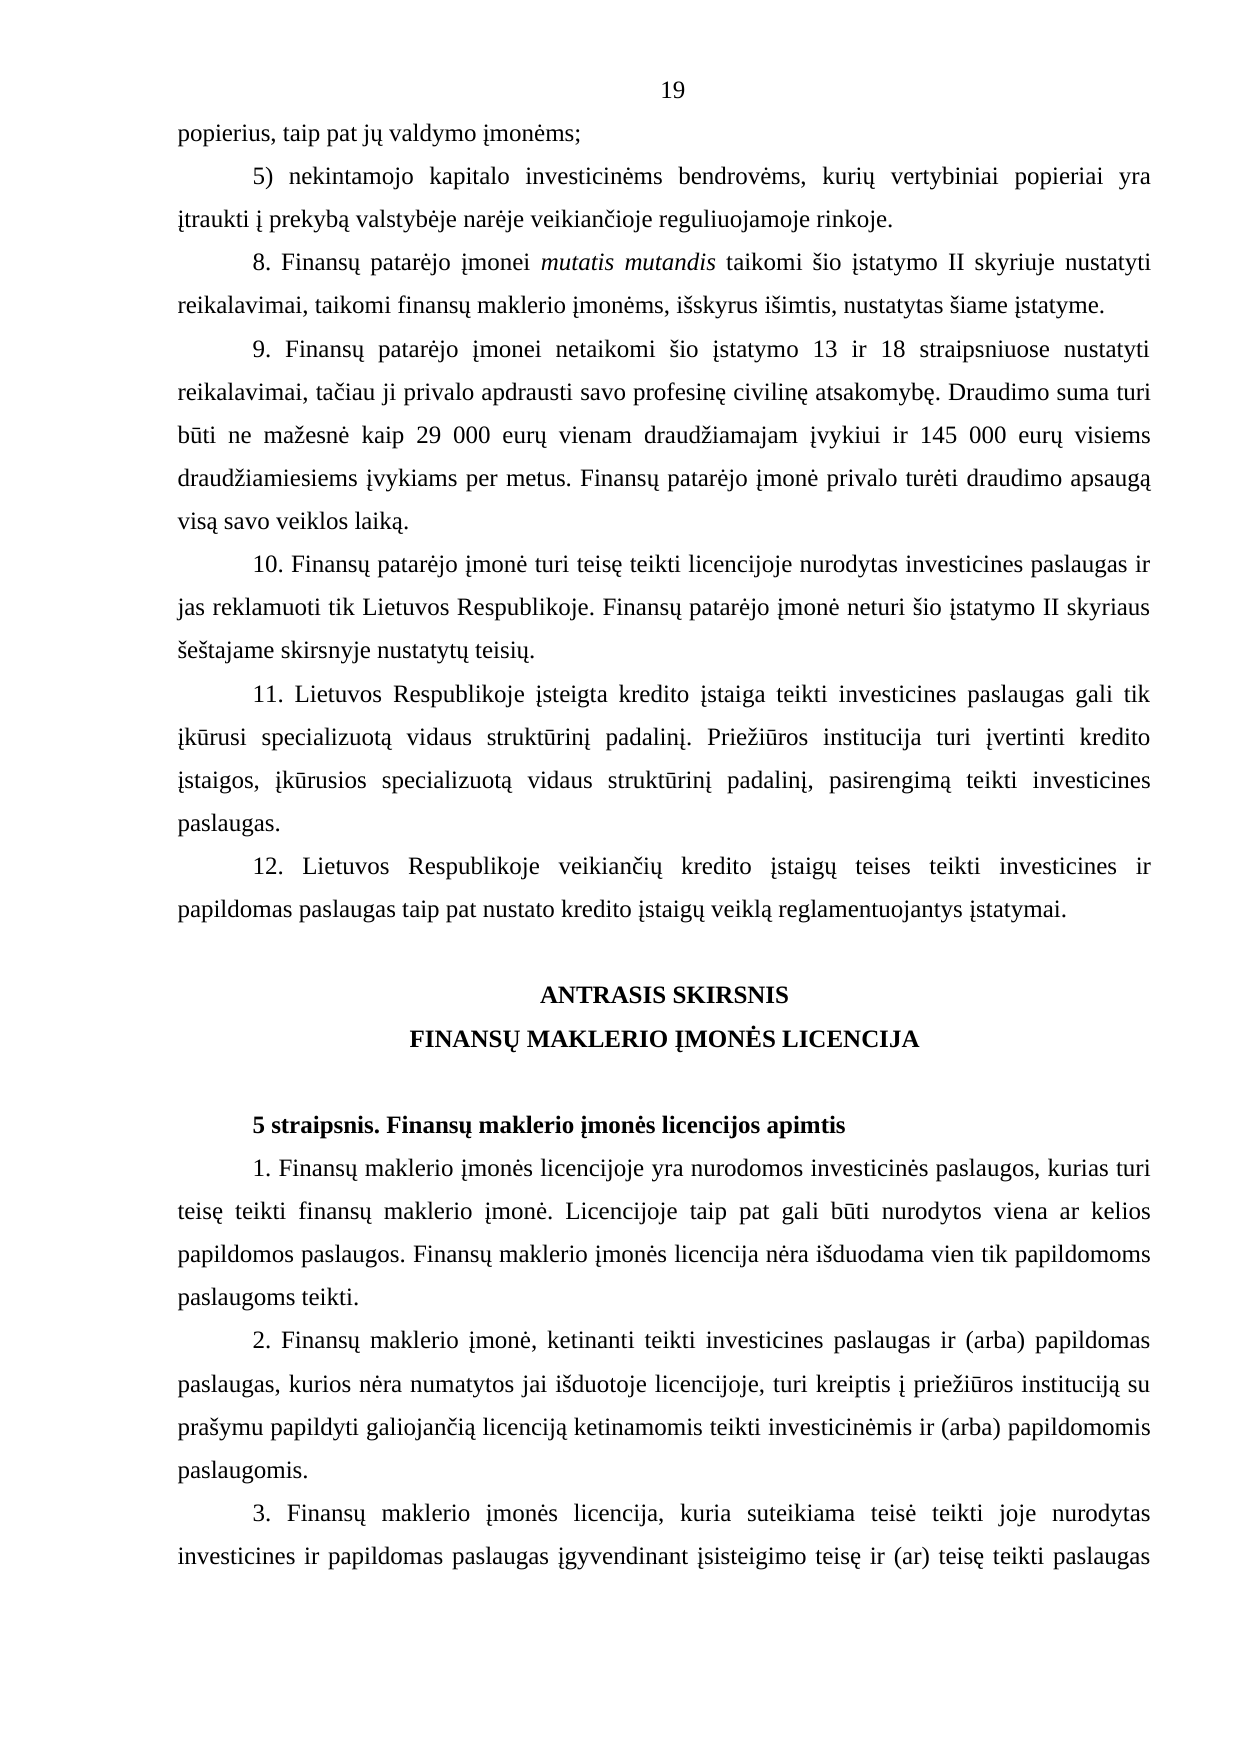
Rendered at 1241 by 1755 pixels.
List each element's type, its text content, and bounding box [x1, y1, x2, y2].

text 9. Finansų patarėjo įmonei netaikomi šio įstatymo 13 ir 18 straipsniuose nustatyti reikalavimai, tačiau ji privalo apdrausti savo profesinę civilinę atsakomybę. Draudimo suma turi būti ne mažesnė kaip 29 000 eurų vienam draudžiamajam įvykiui ir 145 000 eurų visiems draudžiamiesiems įvykiams per metus. Finansų patarėjo įmonė privalo turėti draudimo apsaugą visą savo veiklos laiką. [177, 334, 1152, 535]
text 8. Finansų patarėjo įmonei mutatis mutandis taikomi šio įstatymo II skyriuje nustatyti reikalavimai, taikomi finansų maklerio įmonėms, išskyrus išimtis, nustatytas šiame įstatyme. [177, 247, 1152, 319]
text 10. Finansų patarėjo įmonė turi teisę teikti licencijoje nurodytas investicines paslaugas ir jas reklamuoti tik Lietuvos Respublikoje. Finansų patarėjo įmonė neturi šio įstatymo II skyriaus šeštajame skirsnyje nustatytų teisių. [177, 549, 1152, 664]
text popierius, taip pat jų valdymo įmonėms; [177, 118, 1152, 147]
text 1. Finansų maklerio įmonės licencijoje yra nurodomos investicinės paslaugos, kurias turi teisę teikti finansų maklerio įmonė. Licencijoje taip pat gali būti nurodytos viena ar kelios papildomos paslaugos. Finansų maklerio įmonės licencija nėra išduodama vien tik papildomoms paslaugoms teikti. [177, 1153, 1152, 1311]
text ANTRASIS SKIRSNIS [177, 981, 1152, 1009]
text 5) nekintamojo kapitalo investicinėms bendrovėms, kurių vertybiniai popieriai yra įtraukti į prekybą valstybėje narėje veikiančioje reguliuojamoje rinkoje. [177, 161, 1152, 233]
text 12. Lietuvos Respublikoje veikiančių kredito įstaigų teises teikti investicines ir papildomas paslaugas taip pat nustato kredito įstaigų veiklą reglamentuojantys įstatymai. [177, 851, 1152, 923]
text 11. Lietuvos Respublikoje įsteigta kredito įstaiga teikti investicines paslaugas gali tik įkūrusi specializuotą vidaus struktūrinį padalinį. Priežiūros institucija turi įvertinti kredito įstaigos, įkūrusios specializuotą vidaus struktūrinį padalinį, pasirengimą teikti investicines paslaugas. [177, 679, 1152, 837]
text FINANSŲ MAKLERIO ĮMONĖS LICENCIJA [177, 1024, 1152, 1052]
text 3. Finansų maklerio įmonės licencija, kuria suteikiama teisė teikti joje nurodytas investicines ir papildomas paslaugas įgyvendinant įsisteigimo teisę ir (ar) teisę teikti paslaugas [177, 1498, 1152, 1570]
text 5 straipsnis. Finansų maklerio įmonės licencijos apimtis [177, 1110, 1152, 1139]
text 2. Finansų maklerio įmonė, ketinanti teikti investicines paslaugas ir (arba) papildomas paslaugas, kurios nėra numatytos jai išduotoje licencijoje, turi kreiptis į priežiūros instituciją su prašymu papildyti galiojančią licenciją ketinamomis teikti investicinėmis ir (arba) papildomomis paslaugomis. [177, 1326, 1152, 1484]
